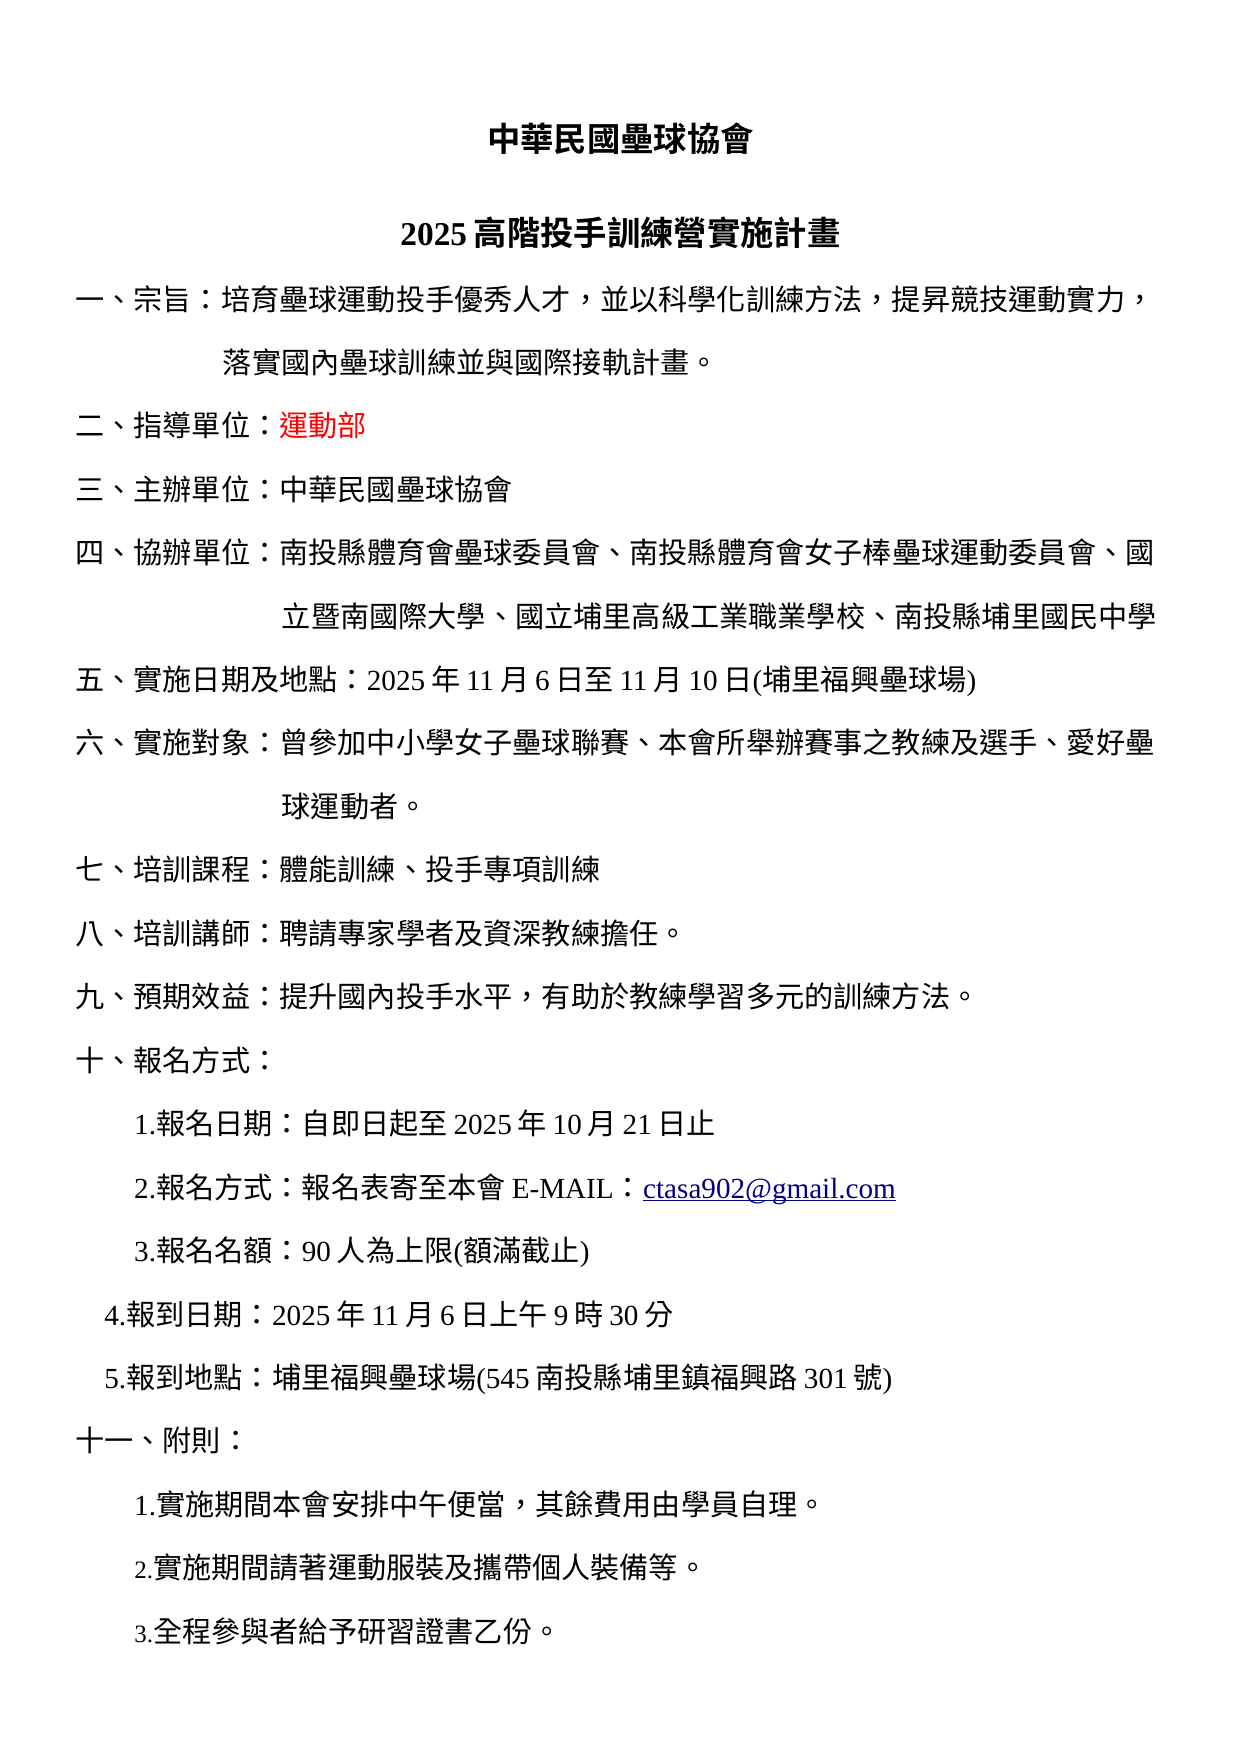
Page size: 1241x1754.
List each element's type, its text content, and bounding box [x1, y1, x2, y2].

text 中華民國壘球協會 2025高階投手訓練營實施計畫 [75, 96, 1165, 252]
text 五、實施日期及地點：2025年11月6日至11月10日(埔里福興壘球場) [75, 657, 1168, 699]
text 六、實施對象：曾參加中小學女子壘球聯賽、本會所舉辦賽事之教練及選手、愛好壘球運動者。 [75, 720, 1168, 826]
text 一、宗旨：培育壘球運動投手優秀人才，並以科學化訓練方法，提昇競技運動實力，落實國內壘球訓練並與國際接軌計畫。 [75, 276, 1165, 382]
text 九、預期效益：提升國內投手水平，有助於教練學習多元的訓練方法。 [75, 974, 1219, 1016]
text 三、主辦單位：中華民國壘球協會 [75, 466, 1153, 509]
text 3.報名名額：90人為上限(額滿截止) [89, 1228, 1165, 1270]
text 十一、附則： [75, 1418, 1219, 1460]
text 1.報名日期：自即日起至2025年10月21日止 [89, 1101, 1219, 1143]
text 八、培訓講師：聘請專家學者及資深教練擔任。 [75, 910, 1219, 953]
list 實施期間本會安排中午便當，其餘費用由學員自理。 [89, 1481, 1165, 1524]
list 實施期間請著運動服裝及攜帶個人裝備等。 [134, 1545, 1168, 1587]
text 4.報到日期：2025年11月6日上午9時30分 [75, 1291, 1165, 1333]
text 5.報到地點：埔里福興壘球場(545南投縣埔里鎮福興路301號) [75, 1354, 1240, 1397]
text 2.報名方式：報名表寄至本會E-MAIL：ctasa902@gmail.com [89, 1164, 1165, 1206]
text 七、培訓課程：體能訓練、投手專項訓練 [75, 847, 1219, 889]
list 全程參與者給予研習證書乙份。 [134, 1608, 1168, 1651]
text 十、報名方式： [75, 1037, 1219, 1079]
text 四、協辦單位：南投縣體育會壘球委員會、南投縣體育會女子棒壘球運動委員會、國立暨南國際大學、國立埔里高級工業職業學校、南投縣埔里國民中學 [75, 530, 1168, 636]
text 二、指導單位：運動部 [75, 403, 1219, 445]
